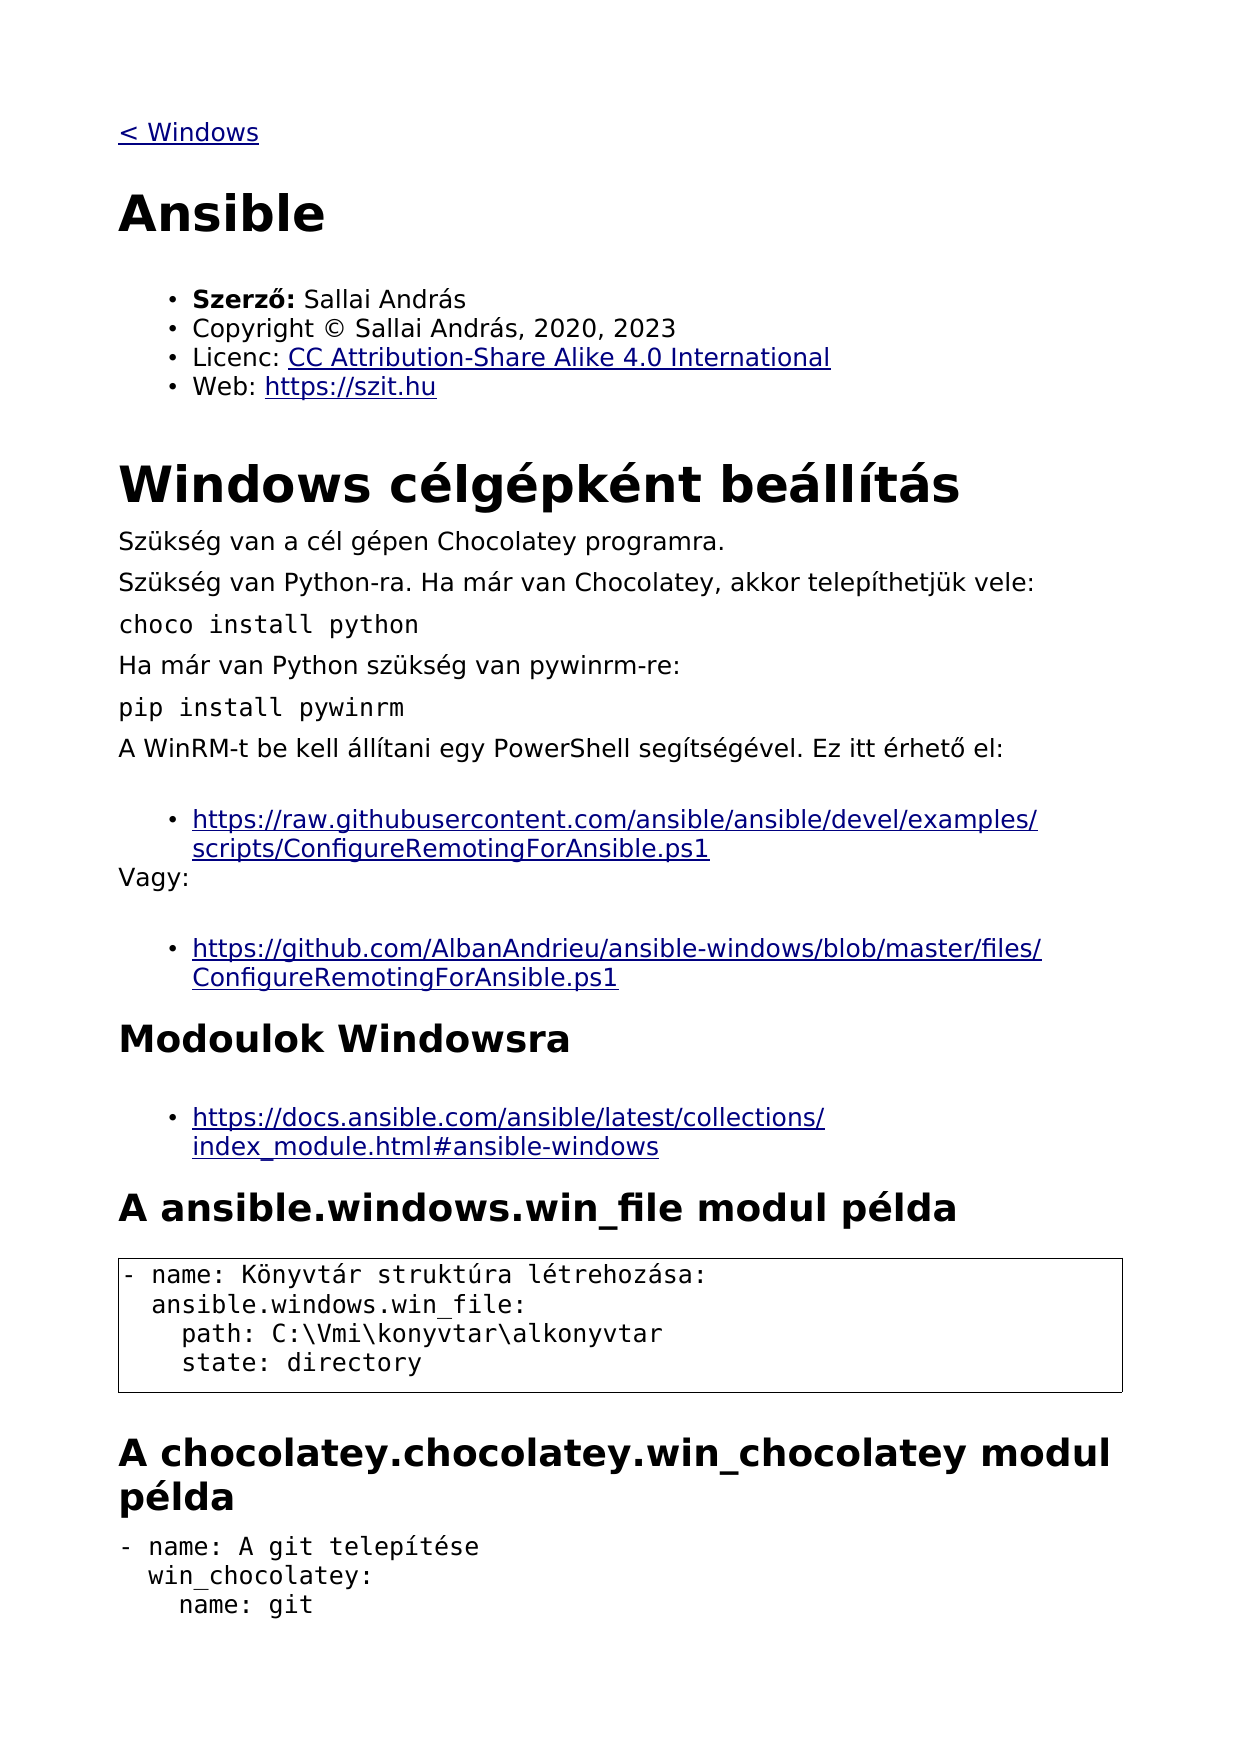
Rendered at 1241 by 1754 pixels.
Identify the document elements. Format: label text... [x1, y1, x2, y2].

list Copyright © Sallai András, 2020, 2023 [177, 314, 1122, 343]
text choco install python [118, 610, 1122, 639]
list https://docs.ansible.com/ansible/latest/collections/index_module.html#ansible-windows [177, 1103, 1122, 1162]
subtitle A chocolatey.chocolatey.win_chocolatey modul példa [118, 1432, 1122, 1519]
subtitle Windows célgépként beállítás [118, 456, 1122, 514]
text Vagy: [118, 863, 1122, 892]
text pip install pywinrm [118, 693, 1122, 722]
text Szükség van a cél gépen Chocolatey programra. [118, 527, 1122, 556]
subtitle Modoulok Windowsra [118, 1018, 1122, 1061]
table_header - name: Könyvtár struktúra létrehozása: ansible.windows.win_file: path: C:\Vmi\konyvtar\alkonyvtar state: directory [119, 1259, 1122, 1392]
subtitle Ansible [118, 185, 1122, 243]
subtitle A ansible.windows.win_file modul példa [118, 1187, 1122, 1230]
text - name: A git telepítése win_chocolatey: name: git [118, 1532, 1122, 1619]
text Szükség van Python-ra. Ha már van Chocolatey, akkor telepíthetjük vele: [118, 568, 1122, 598]
text < Windows [118, 118, 1122, 147]
list https://raw.githubusercontent.com/ansible/ansible/devel/examples/scripts/ConfigureRemotingForAnsible.ps1 [177, 805, 1122, 863]
text Ha már van Python szükség van pywinrm-re: [118, 651, 1122, 680]
list Licenc: CC Attribution-Share Alike 4.0 International [177, 343, 1122, 372]
text A WinRM-t be kell állítani egy PowerShell segítségével. Ez itt érhető el: [118, 734, 1122, 763]
list Szerző: Sallai András [177, 285, 1122, 314]
list Web: https://szit.hu [177, 372, 1122, 402]
list https://github.com/AlbanAndrieu/ansible-windows/blob/master/files/ConfigureRemotingForAnsible.ps1 [177, 934, 1122, 993]
